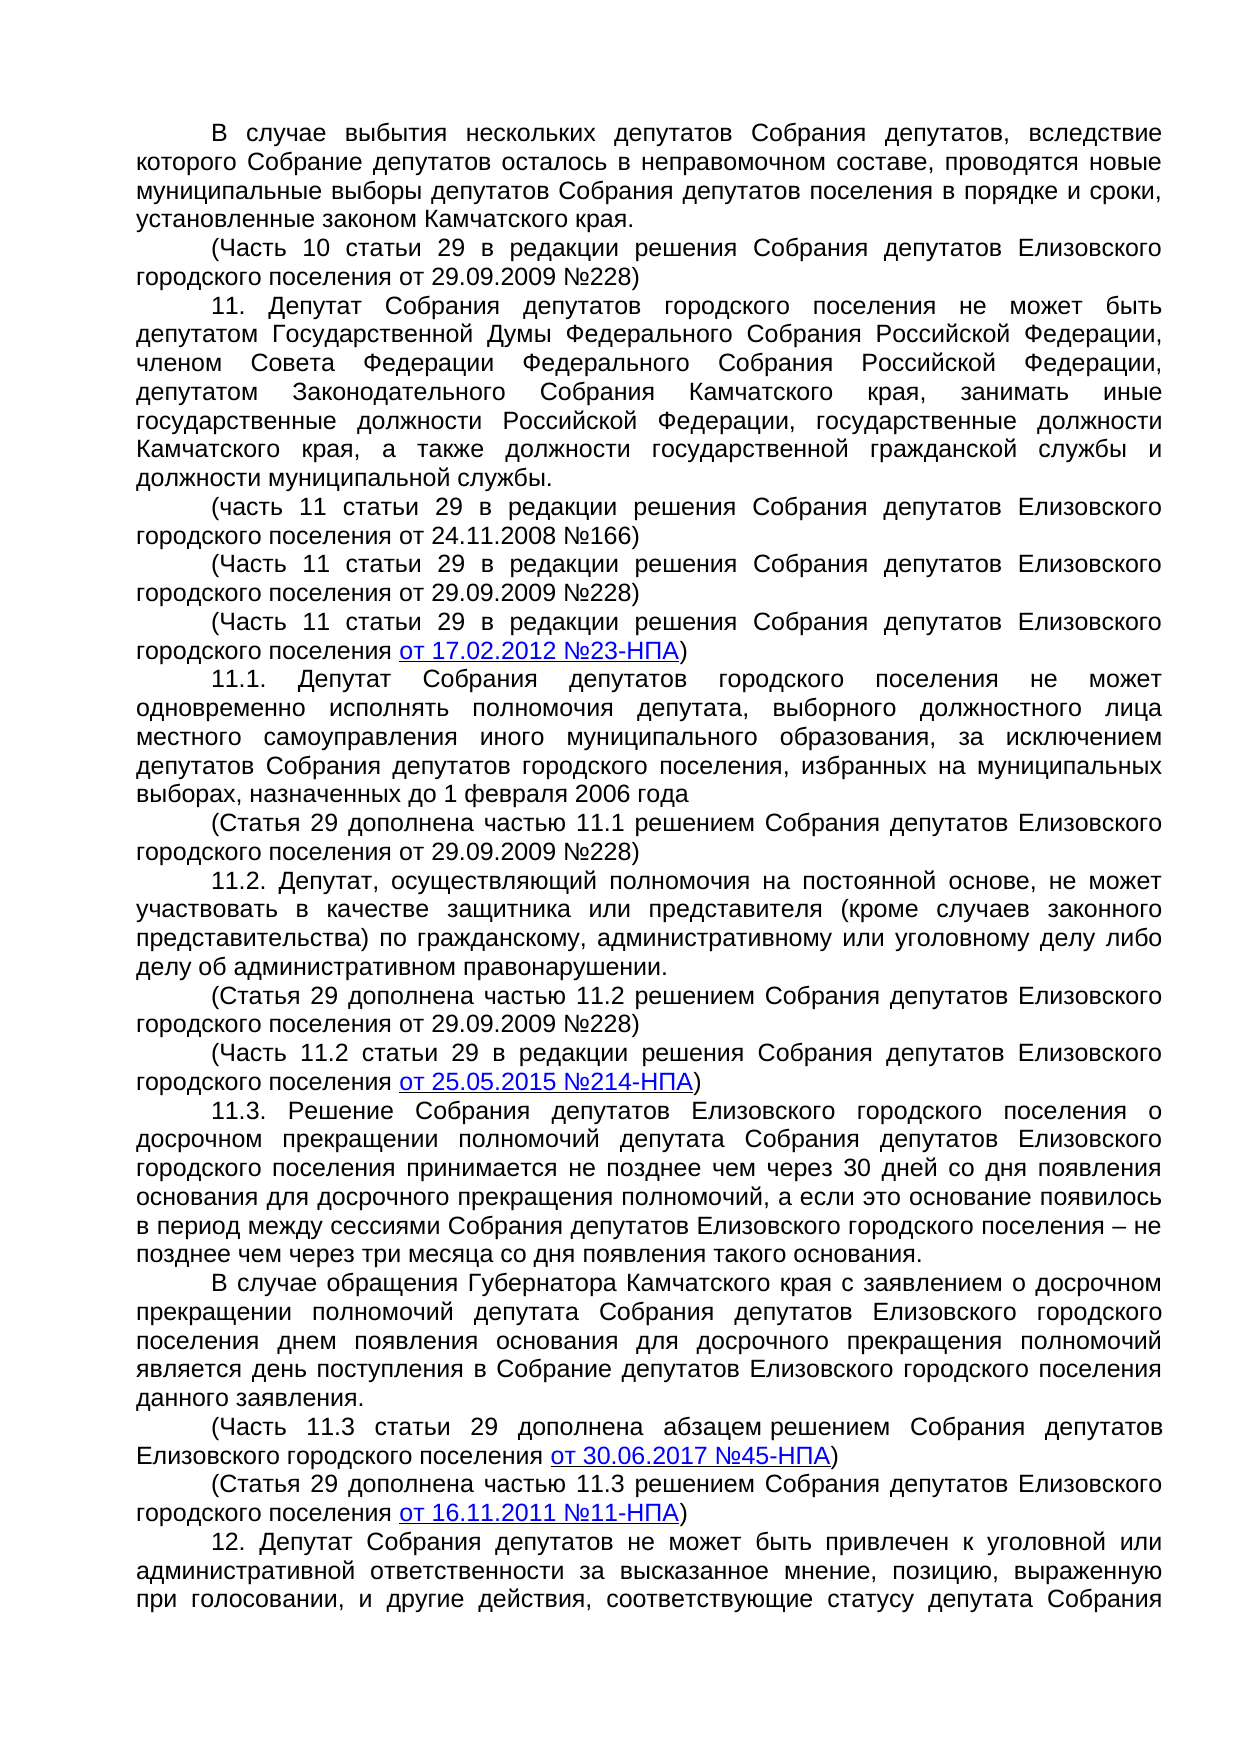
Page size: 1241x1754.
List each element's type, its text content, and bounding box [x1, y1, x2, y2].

text 11. Депутат Собрания депутатов городского поселения не может быть депутатом Государственной Думы Федерального Собрания Российской Федерации, членом Совета Федерации Федерального Собрания Российской Федерации, депутатом Законодательного Собрания Камчатского края, занимать иные государственные должности Российской Федерации, государственные должности Камчатского края, а также должности государственной гражданской службы и должности муниципальной службы. [136, 291, 1163, 492]
text (Часть 10 статьи 29 в редакции решения Собрания депутатов Елизовского городского поселения от 29.09.2009 №228) [136, 233, 1163, 291]
text 11.3. Решение Собрания депутатов Елизовского городского поселения о досрочном прекращении полномочий депутата Собрания депутатов Елизовского городского поселения принимается не позднее чем через 30 дней со дня появления основания для досрочного прекращения полномочий, а если это основание появилось в период между сессиями Собрания депутатов Елизовского городского поселения – не позднее чем через три месяца со дня появления такого основания. [136, 1096, 1163, 1268]
text (Статья 29 дополнена частью 11.2 решением Собрания депутатов Елизовского городского поселения от 29.09.2009 №228) [136, 981, 1163, 1038]
text (часть 11 статьи 29 в редакции решения Собрания депутатов Елизовского городского поселения от 24.11.2008 №166) [136, 492, 1163, 549]
text (Статья 29 дополнена частью 11.3 решением Собрания депутатов Елизовского городского поселения от 16.11.2011 №11-НПА) [136, 1469, 1163, 1527]
text В случае выбытия нескольких депутатов Собрания депутатов, вследствие которого Собрание депутатов осталось в неправомочном составе, проводятся новые муниципальные выборы депутатов Собрания депутатов поселения в порядке и сроки, установленные законом Камчатского края. [136, 118, 1163, 233]
text В случае обращения Губернатора Камчатского края с заявлением о досрочном прекращении полномочий депутата Собрания депутатов Елизовского городского поселения днем появления основания для досрочного прекращения полномочий является день поступления в Собрание депутатов Елизовского городского поселения данного заявления. [136, 1268, 1163, 1412]
text 12. Депутат Собрания депутатов не может быть привлечен к уголовной или административной ответственности за высказанное мнение, позицию, выраженную при голосовании, и другие действия, соответствующие статусу депутата Собрания [136, 1527, 1163, 1613]
text 11.1. Депутат Собрания депутатов городского поселения не может одновременно исполнять полномочия депутата, выборного должностного лица местного самоуправления иного муниципального образования, за исключением депутатов Собрания депутатов городского поселения, избранных на муниципальных выборах, назначенных до 1 февраля 2006 года [136, 664, 1163, 808]
text (Часть 11 статьи 29 в редакции решения Собрания депутатов Елизовского городского поселения от 17.02.2012 №23-НПА) [136, 607, 1163, 664]
text (Часть 11.2 статьи 29 в редакции решения Собрания депутатов Елизовского городского поселения от 25.05.2015 №214-НПА) [136, 1038, 1163, 1096]
text (Часть 11.3 статьи 29 дополнена абзацем решением Собрания депутатов Елизовского городского поселения от 30.06.2017 №45-НПА) [136, 1412, 1163, 1469]
text (Часть 11 статьи 29 в редакции решения Собрания депутатов Елизовского городского поселения от 29.09.2009 №228) [136, 549, 1163, 607]
text 11.2. Депутат, осуществляющий полномочия на постоянной основе, не может участвовать в качестве защитника или представителя (кроме случаев законного представительства) по гражданскому, административному или уголовному делу либо делу об административном правонарушении. [136, 866, 1163, 981]
text (Статья 29 дополнена частью 11.1 решением Собрания депутатов Елизовского городского поселения от 29.09.2009 №228) [136, 808, 1163, 866]
